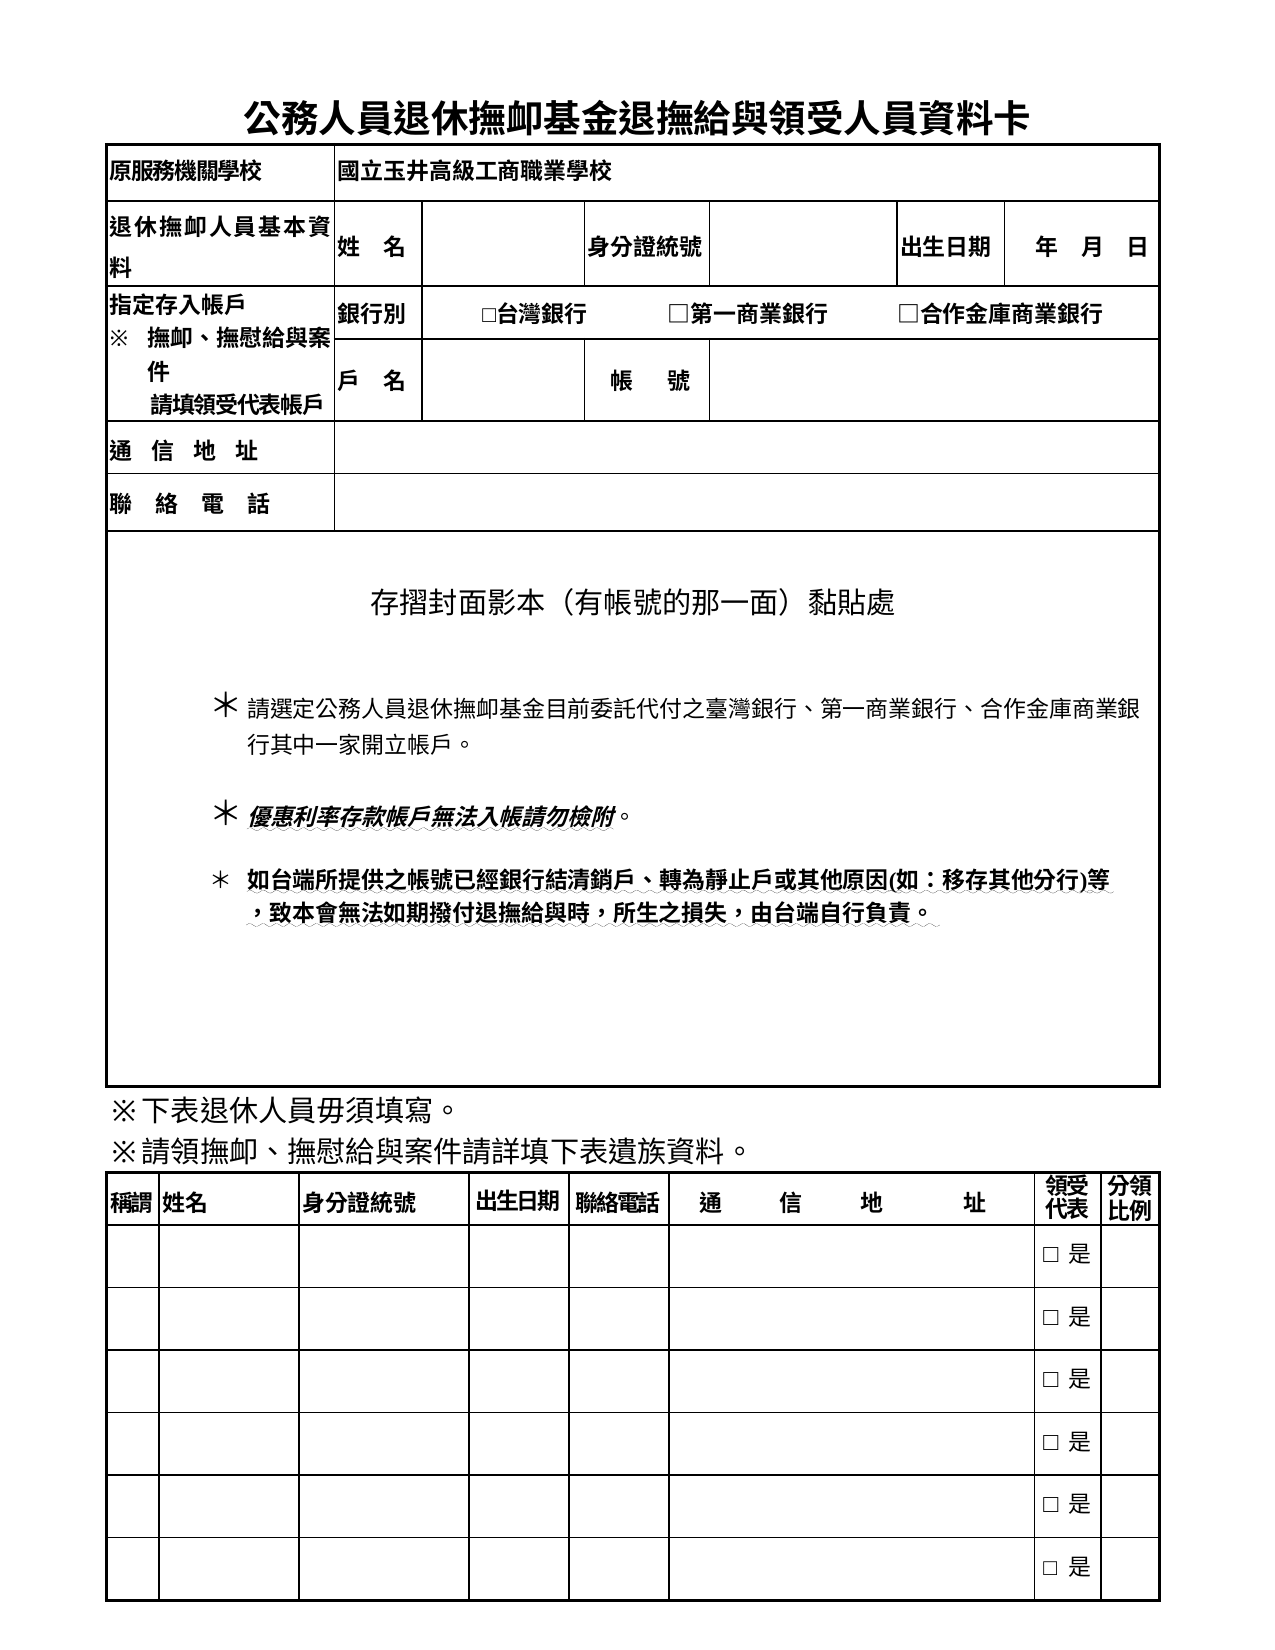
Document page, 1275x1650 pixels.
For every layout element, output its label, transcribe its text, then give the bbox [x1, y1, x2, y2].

table_header 領受 代表 [1035, 1174, 1100, 1224]
table_cell [1102, 1351, 1158, 1412]
text ※請領撫卹、撫慰給與案件請詳填下表遺族資料。 [106, 1129, 1169, 1171]
table_cell [160, 1288, 298, 1349]
table_cell 姓 名 [335, 202, 421, 285]
table_cell 身分證統號 [585, 202, 709, 285]
table_cell [160, 1351, 298, 1412]
table_cell [1102, 1538, 1158, 1599]
table_header 國立玉井高級工商職業學校 [335, 146, 1158, 200]
table_cell [470, 1538, 568, 1599]
table_header 身分證統號 [300, 1174, 468, 1224]
table_cell [670, 1413, 1034, 1474]
table_header 姓名 [160, 1174, 298, 1224]
table_cell [108, 1413, 158, 1474]
table_cell 指定存入帳戶 撫卹、撫慰給與案件 請填領受代表帳戶 [108, 287, 334, 420]
table_cell [300, 1476, 468, 1537]
table_cell 銀行別 [335, 287, 421, 338]
table_cell 戶 名 [335, 340, 421, 420]
text ※下表退休人員毋須填寫。 [106, 1088, 1169, 1129]
table_cell 是 [1035, 1413, 1100, 1474]
table_header 分領 比例 [1102, 1174, 1158, 1224]
table_cell [160, 1476, 298, 1537]
text 公務人員退休撫卹基金退撫給與領受人員資料卡 [106, 89, 1169, 143]
table_header 通 信 地 址 [670, 1174, 1034, 1224]
table_cell [300, 1226, 468, 1287]
table_cell [160, 1226, 298, 1287]
table_cell [423, 202, 584, 285]
table_cell 通 信 地 址 [108, 422, 334, 473]
table_cell [160, 1538, 298, 1599]
table_cell [335, 422, 1158, 473]
table_header 原服務機關學校 [108, 146, 334, 200]
table_cell 年 月 日 [1005, 202, 1158, 285]
table_cell [570, 1476, 668, 1537]
table_cell [300, 1538, 468, 1599]
table_cell [570, 1288, 668, 1349]
table_header 出生日期 [470, 1174, 568, 1224]
table_cell 是 [1035, 1476, 1100, 1537]
table_cell [670, 1351, 1034, 1412]
table_cell [335, 474, 1158, 530]
table_cell □台灣銀行 □第一商業銀行 □合作金庫商業銀行 [423, 287, 1158, 338]
table_header 聯絡電話 [570, 1174, 668, 1224]
table_cell [710, 202, 896, 285]
table_cell 退休撫卹人員基本資料 [108, 202, 334, 285]
table_cell 聯 絡 電 話 [108, 474, 334, 530]
table_cell [570, 1226, 668, 1287]
table_cell [108, 1288, 158, 1349]
table_cell [570, 1538, 668, 1599]
table_cell [470, 1226, 568, 1287]
table_cell [470, 1288, 568, 1349]
table_cell [710, 340, 1158, 420]
table_cell [108, 1351, 158, 1412]
table_cell [670, 1288, 1034, 1349]
table_cell [300, 1413, 468, 1474]
table_cell [570, 1413, 668, 1474]
table_cell 是 [1035, 1288, 1100, 1349]
table_cell [1102, 1288, 1158, 1349]
table_header 稱謂 [108, 1174, 158, 1224]
table_cell [670, 1226, 1034, 1287]
table_cell [160, 1413, 298, 1474]
table_cell [470, 1413, 568, 1474]
table_cell [423, 340, 584, 420]
table_cell [1102, 1476, 1158, 1537]
table_cell [300, 1351, 468, 1412]
table_cell [1102, 1413, 1158, 1474]
table_cell [108, 1538, 158, 1599]
table_cell 是 [1035, 1226, 1100, 1287]
table_cell [470, 1351, 568, 1412]
table_cell [570, 1351, 668, 1412]
table_cell [300, 1288, 468, 1349]
table_cell [108, 1476, 158, 1537]
table_cell 是 [1035, 1351, 1100, 1412]
table_cell 出生日期 [898, 202, 1004, 285]
table_cell [108, 1226, 158, 1287]
table_cell [470, 1476, 568, 1537]
table_cell 帳 號 [585, 340, 709, 420]
table_cell [1102, 1226, 1158, 1287]
table_cell 是 [1035, 1538, 1100, 1599]
table_cell [670, 1476, 1034, 1537]
table_cell [670, 1538, 1034, 1599]
table_cell 存摺封面影本（有帳號的那一面）黏貼處 請選定公務人員退休撫卹基金目前委託代付之臺灣銀行、第一商業銀行、合作金庫商業銀行其中一家開立帳戶。 優惠利率存款帳戶無法入帳請勿檢附。 如台端所提供之帳號已經銀行結清銷戶、轉為靜止戶或其他原因(如：移存其他分行)等 ，致本會無法如期撥付退撫給與時，所生之損失，由台端自行負責。 [108, 532, 1158, 1084]
